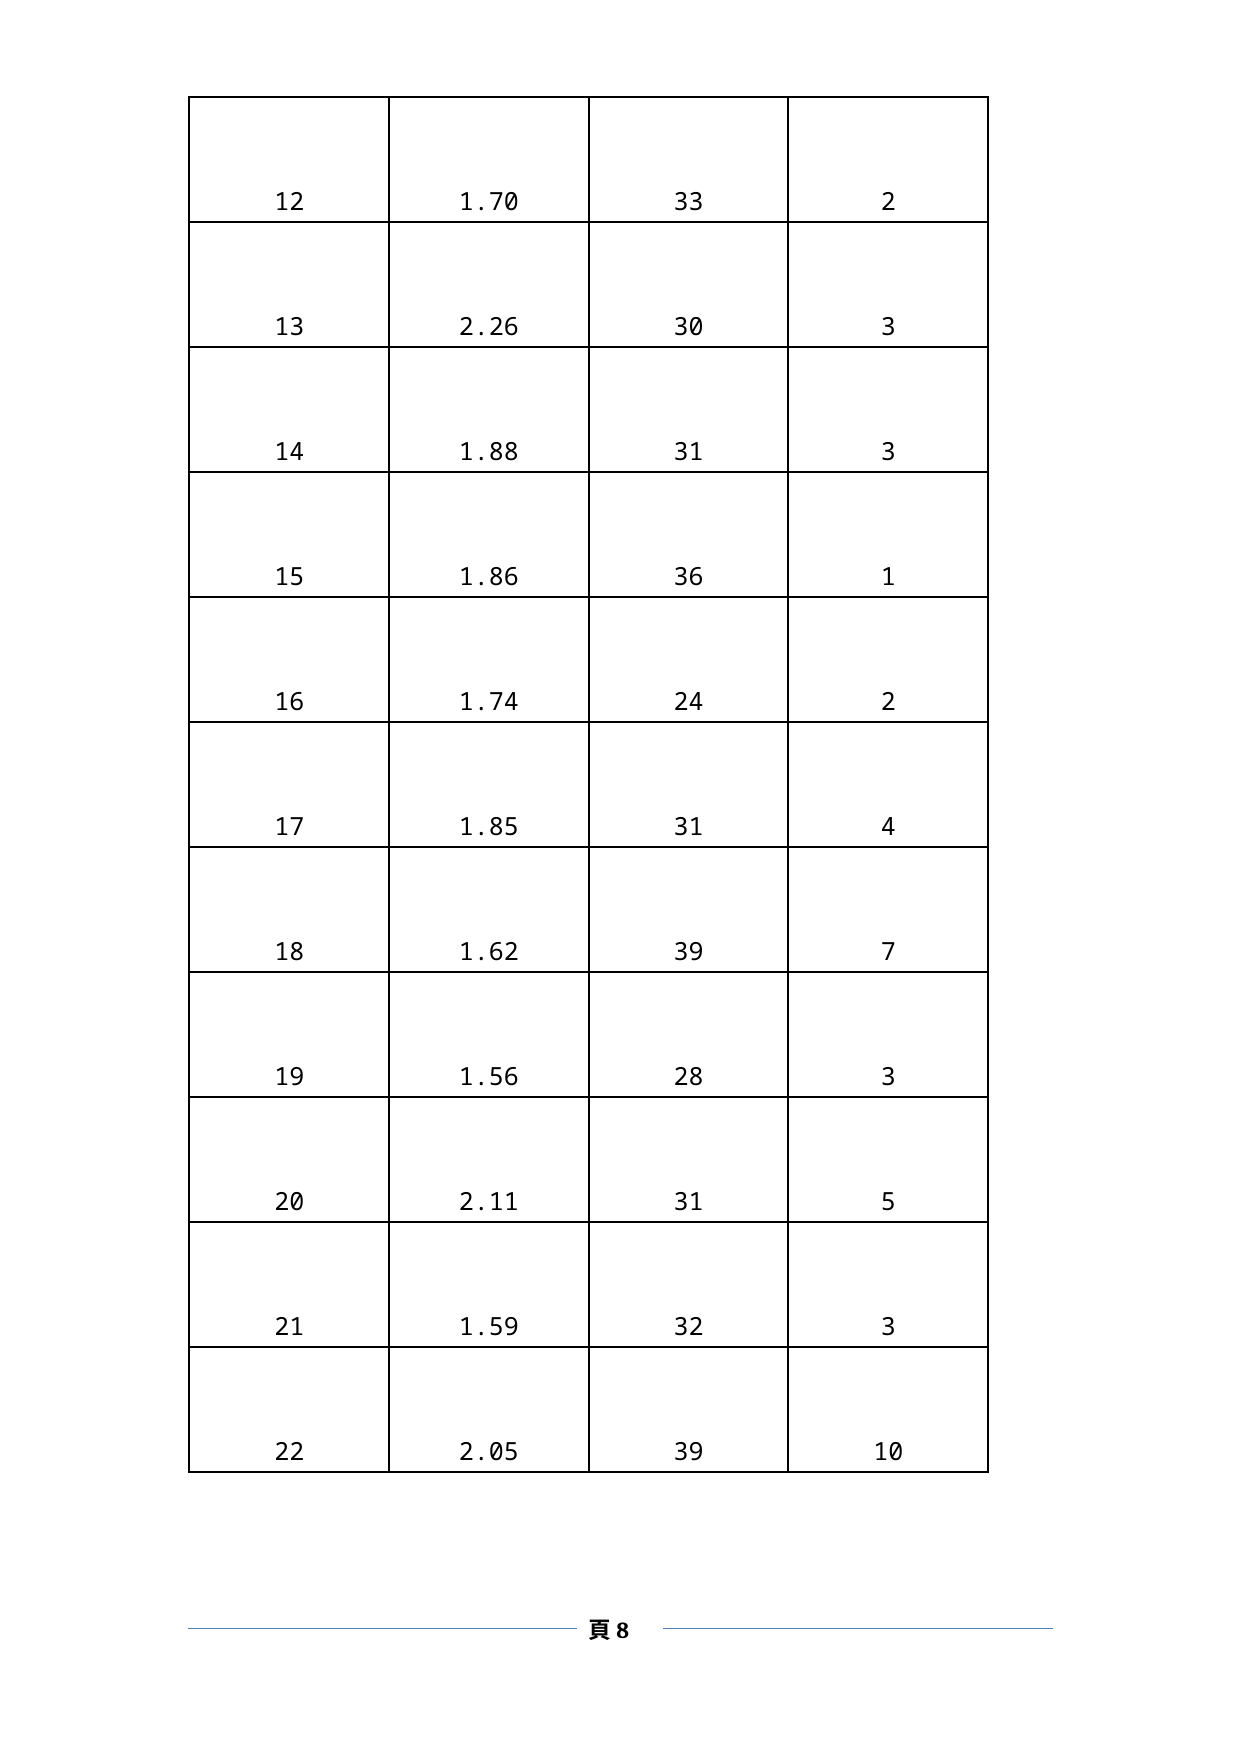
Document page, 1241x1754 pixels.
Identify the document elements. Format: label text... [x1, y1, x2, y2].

table_cell 2.11 [390, 1098, 588, 1221]
table_cell 15 [190, 473, 388, 596]
table_cell 30 [590, 223, 787, 346]
table_cell 20 [190, 1098, 388, 1221]
table_cell 1.88 [390, 348, 588, 471]
table_cell 28 [590, 973, 787, 1096]
table_cell 5 [789, 1098, 987, 1221]
table_cell 22 [190, 1348, 388, 1471]
table_cell 7 [789, 848, 987, 971]
table_cell 3 [789, 348, 987, 471]
table_cell 39 [590, 848, 787, 971]
table_cell 1.70 [390, 98, 588, 221]
table_cell 32 [590, 1223, 787, 1346]
table_cell 1.85 [390, 723, 588, 846]
table_cell 31 [590, 1098, 787, 1221]
table_cell 10 [789, 1348, 987, 1471]
table_cell 24 [590, 598, 787, 721]
table_cell 3 [789, 223, 987, 346]
table_cell 19 [190, 973, 388, 1096]
table_cell 1.56 [390, 973, 588, 1096]
table_cell 1.59 [390, 1223, 588, 1346]
table_cell 1.86 [390, 473, 588, 596]
table_cell 2 [789, 598, 987, 721]
table_cell 36 [590, 473, 787, 596]
table_cell 2 [789, 98, 987, 221]
table_cell 21 [190, 1223, 388, 1346]
table_cell 31 [590, 723, 787, 846]
table_cell 1.74 [390, 598, 588, 721]
table_cell 1 [789, 473, 987, 596]
table_cell 14 [190, 348, 388, 471]
table_cell 18 [190, 848, 388, 971]
table_cell 12 [190, 98, 388, 221]
table_cell 16 [190, 598, 388, 721]
table_cell 3 [789, 1223, 987, 1346]
table_cell 2.26 [390, 223, 588, 346]
table_cell 39 [590, 1348, 787, 1471]
table_cell 31 [590, 348, 787, 471]
table_cell 1.62 [390, 848, 588, 971]
table_cell 13 [190, 223, 388, 346]
table_cell 3 [789, 973, 987, 1096]
table_cell 4 [789, 723, 987, 846]
table_cell 2.05 [390, 1348, 588, 1471]
table_cell 33 [590, 98, 787, 221]
table_cell 17 [190, 723, 388, 846]
